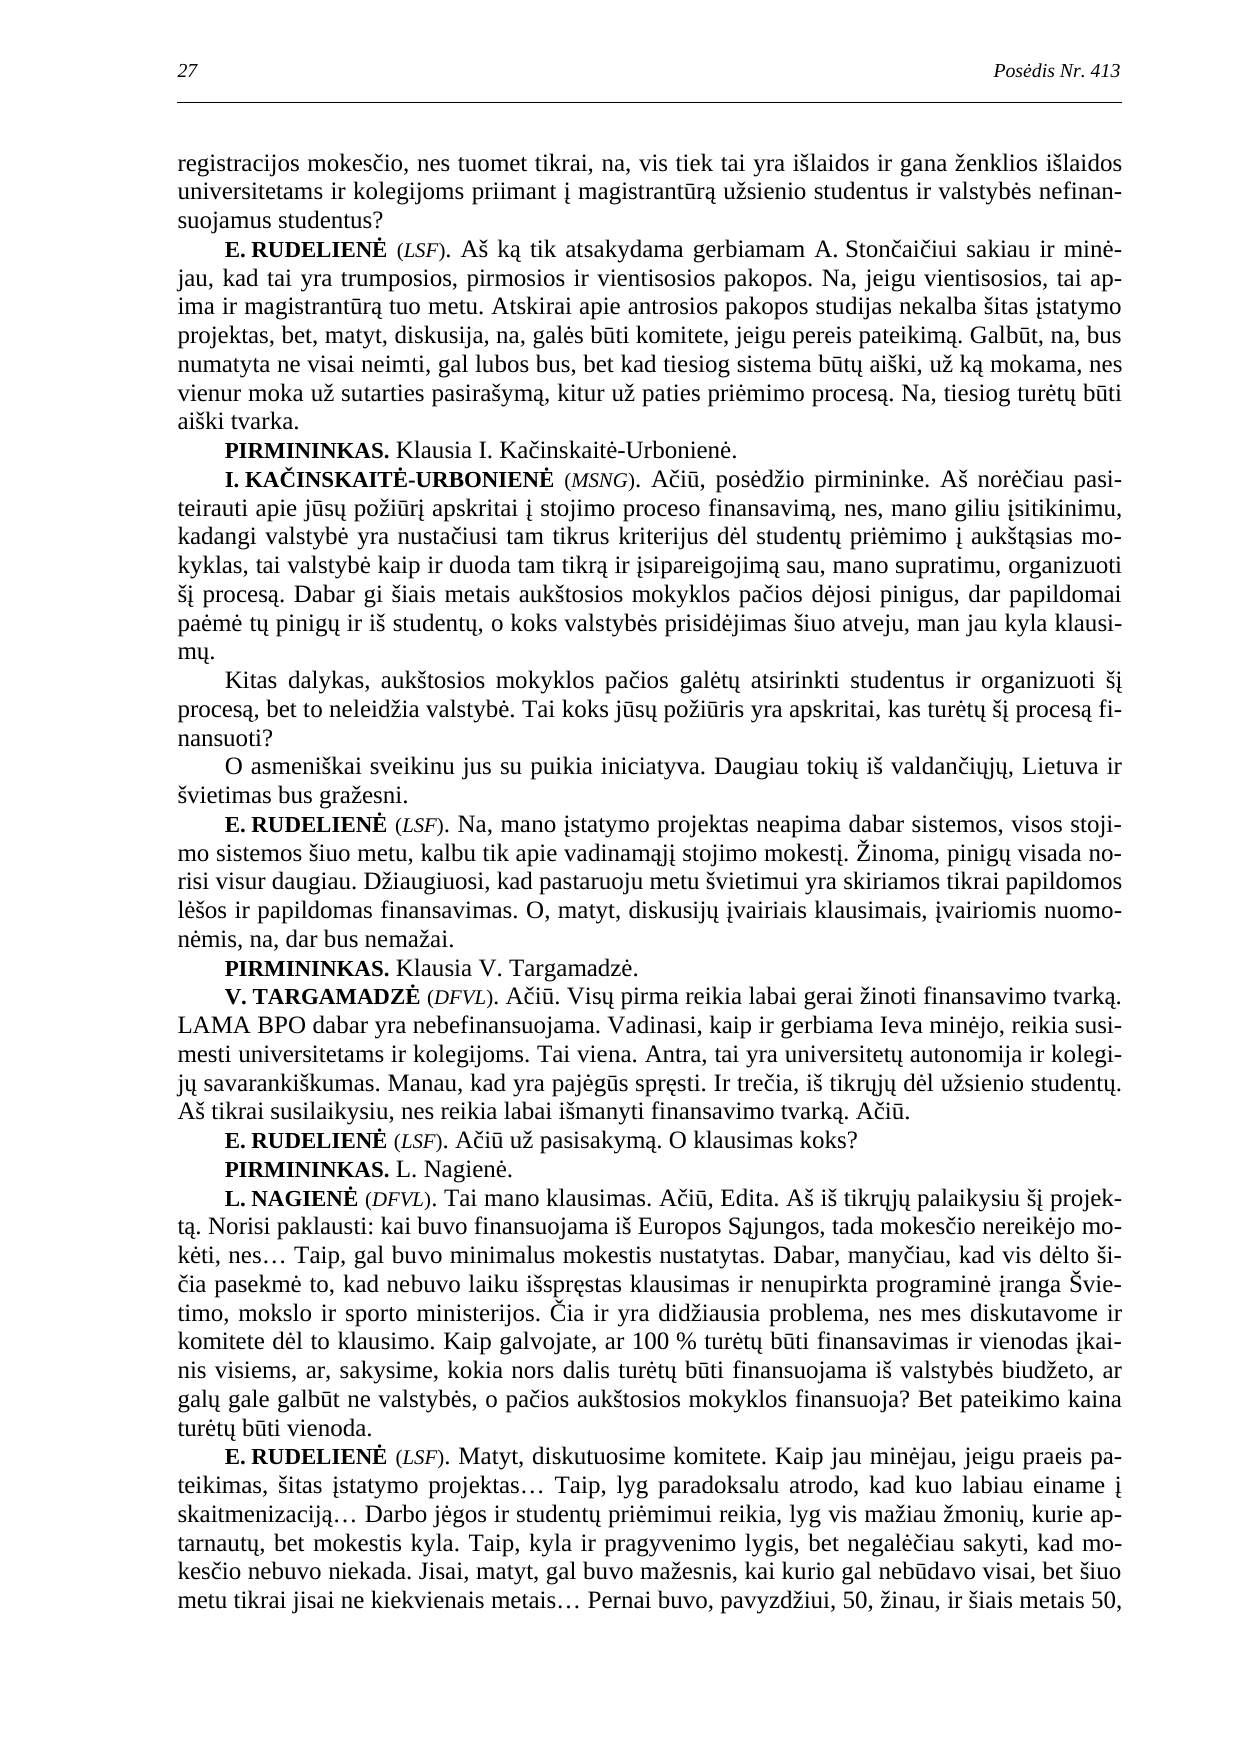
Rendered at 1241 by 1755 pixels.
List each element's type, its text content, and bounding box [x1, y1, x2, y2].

text O as­me­niš­kai svei­ki­nu jus su pui­kia ini­cia­ty­va. Dau­giau to­kių iš val­dan­čių­jų, Lie­tu­va ir švie­ti­mas bus gra­žes­ni. [177, 751, 1122, 809]
text L. NAGIENĖ (DFVL). Tai ma­no klau­si­mas. Ačiū, Edi­ta. Aš iš tik­rų­jų pa­lai­ky­siu šį pro­jek­tą. No­ri­si pa­klaus­ti: kai bu­vo fi­nan­suo­ja­ma iš Eu­ro­pos Są­jun­gos, ta­da mo­kes­čio ne­rei­kė­jo mo­kė­ti, nes… Taip, gal bu­vo mi­ni­ma­lus mo­kes­tis nu­sta­ty­tas. Da­bar, ma­ny­čiau, kad vis dėl­to ši­čia pa­sek­mė to, kad ne­bu­vo lai­ku iš­spręs­tas klau­si­mas ir ne­nu­pirk­ta pro­gra­mi­nė įran­ga Švie­timo, moks­lo ir spor­to mi­nis­te­ri­jos. Čia ir yra di­džiau­sia pro­ble­ma, nes mes dis­ku­ta­vo­me ir ko­mi­te­te dėl to klau­si­mo. Kaip gal­vo­ja­te, ar 100 % tu­rė­tų bū­ti fi­nan­sa­vi­mas ir vie­no­das įkai­nis vi­siems, ar, sa­ky­si­me, ko­kia nors da­lis tu­rė­tų bū­ti fi­nan­suo­ja­ma iš vals­ty­bės biu­dže­to, ar ga­lų ga­le gal­būt ne vals­ty­bės, o pa­čios aukš­to­sios mo­kyk­los fi­nan­suo­ja? Bet pa­tei­ki­mo kai­na tu­rė­tų bū­ti vie­no­da. [177, 1183, 1122, 1441]
text I. KAČINSKAITĖ-URBONIENĖ (MSNG). Ačiū, po­sė­džio pir­mi­nin­ke. Aš no­rė­čiau pa­si­tei­rau­ti apie jū­sų po­žiū­rį ap­skri­tai į sto­ji­mo pro­ce­so fi­nan­sa­vi­mą, nes, ma­no gi­liu įsi­ti­ki­ni­mu, ka­dan­gi vals­ty­bė yra nu­sta­čiu­si tam tik­rus kri­te­ri­jus dėl stu­den­tų pri­ėmi­mo į aukš­tą­sias mo­kyk­las, tai vals­ty­bė kaip ir duo­da tam tik­rą ir įsi­pa­rei­go­ji­mą sau, ma­no su­pra­ti­mu, or­ga­ni­zuo­ti šį pro­ce­są. Da­bar gi šiais me­tais aukš­to­sios mo­kyk­los pa­čios dė­jo­si pi­ni­gus, dar pa­pil­do­mai pa­ėmė tų pi­ni­gų ir iš stu­den­tų, o koks vals­ty­bės pri­si­dė­ji­mas šiuo at­ve­ju, man jau ky­la klau­si­mų. [177, 464, 1122, 665]
text V. TARGAMADZĖ (DFVL). Ačiū. Vi­sų pir­ma rei­kia la­bai ge­rai ži­no­ti fi­nan­sa­vi­mo tvar­ką. LAMA BPO da­bar yra ne­be­fi­nan­suo­ja­ma. Va­di­na­si, kaip ir ger­bia­ma Ie­va mi­nė­jo, rei­kia su­si­mes­ti uni­ver­si­te­tams ir ko­le­gi­joms. Tai vie­na. An­tra, tai yra uni­ver­si­te­tų au­to­no­mi­ja ir ko­le­gi­jų sa­va­ran­kiš­ku­mas. Ma­nau, kad yra pa­jė­gūs spręs­ti. Ir tre­čia, iš tik­rų­jų dėl už­sie­nio stu­den­tų. Aš tik­rai su­si­lai­ky­siu, nes rei­kia la­bai iš­ma­ny­ti fi­nan­sa­vi­mo tvar­ką. Ačiū. [177, 981, 1122, 1125]
text PIRMININKAS. Klau­sia V. Tar­ga­ma­dzė. [177, 953, 1122, 981]
text re­gist­ra­ci­jos mo­kes­čio, nes tuo­met tik­rai, na, vis tiek tai yra iš­lai­dos ir ga­na žen­klios iš­lai­dos uni­ver­si­te­tams ir ko­le­gi­joms pri­imant į ma­gist­ran­tū­rą už­sie­nio stu­den­tus ir vals­ty­bės ne­fi­nan­suo­ja­mus stu­den­tus? [177, 148, 1122, 234]
text PIRMININKAS. Klau­sia I. Ka­čins­kai­tė-Ur­bo­nie­nė. [177, 435, 1122, 464]
text Ki­tas da­ly­kas, aukš­to­sios mo­kyk­los pa­čios ga­lė­tų at­si­rink­ti stu­den­tus ir or­ga­ni­zuo­ti šį pro­ce­są, bet to ne­lei­džia vals­ty­bė. Tai koks jū­sų po­žiū­ris yra ap­skri­tai, kas tu­rė­tų šį pro­ce­są fi­nan­suo­ti? [177, 665, 1122, 751]
text E. RUDELIENĖ (LSF). Na, ma­no įsta­ty­mo pro­jek­tas ne­ap­ima da­bar sis­te­mos, vi­sos sto­ji­mo sis­te­mos šiuo me­tu, kal­bu tik apie va­di­na­mą­jį sto­ji­mo mo­kes­tį. Ži­no­ma, pi­ni­gų vi­sa­da no­ri­si vi­sur dau­giau. Džiau­giuo­si, kad pas­ta­ruo­ju me­tu švie­ti­mui yra ski­ria­mos tik­rai pa­pil­do­mos lė­šos ir pa­pil­do­mas fi­nan­sa­vi­mas. O, ma­tyt, dis­ku­si­jų įvai­riais klau­si­mais, įvai­rio­mis nuo­mo­nė­mis, na, dar bus ne­ma­žai. [177, 809, 1122, 953]
text E. RUDELIENĖ (LSF). Aš ką tik at­sa­ky­da­ma ger­bia­mam A. Ston­čai­čiui sa­kiau ir mi­nė­jau, kad tai yra trum­po­sios, pir­mo­sios ir vien­ti­so­sios pa­ko­pos. Na, jei­gu vien­ti­so­sios, tai ap­ima ir ma­gist­ran­tū­rą tuo me­tu. At­ski­rai apie ant­ro­sios pa­ko­pos stu­di­jas ne­kal­ba ši­tas įsta­ty­mo pro­jek­tas, bet, ma­tyt, dis­ku­si­ja, na, ga­lės bū­ti ko­mi­te­te, jei­gu per­eis pa­tei­ki­mą. Gal­būt, na, bus nu­ma­ty­ta ne vi­sai ne­im­ti, gal lu­bos bus, bet kad tie­siog sis­te­ma bū­tų aiš­ki, už ką mo­ka­ma, nes vie­nur mo­ka už su­tar­ties pa­si­ra­šy­mą, ki­tur už pa­ties pri­ėmi­mo pro­ce­są. Na, tie­siog tu­rė­tų bū­ti aiš­ki tvar­ka. [177, 234, 1122, 435]
text E. RUDELIENĖ (LSF). Ačiū už pa­si­sa­ky­mą. O klau­si­mas koks? [177, 1125, 1122, 1154]
text E. RUDELIENĖ (LSF). Ma­tyt, dis­ku­tuo­si­me ko­mi­te­te. Kaip jau mi­nė­jau, jei­gu pra­eis pa­tei­ki­mas, ši­tas įsta­ty­mo pro­jek­tas… Taip, lyg pa­ra­dok­sa­lu at­ro­do, kad kuo la­biau ei­na­me į skait­me­ni­za­ci­ją… Dar­bo jė­gos ir stu­den­tų pri­ėmi­mui rei­kia, lyg vis ma­žiau žmo­nių, ku­rie ap­tar­nau­tų, bet mo­kes­tis ky­la. Taip, ky­la ir pra­gy­ve­ni­mo ly­gis, bet ne­ga­lė­čiau sa­ky­ti, kad mo­kes­čio ne­bu­vo nie­ka­da. Ji­sai, ma­tyt, gal bu­vo ma­žes­nis, kai ku­rio gal ne­bū­da­vo vi­sai, bet šiuo me­tu tik­rai ji­sai ne kiek­vie­nais me­tais… Per­nai bu­vo, pa­vyz­džiui, 50, ži­nau, ir šiais me­tais 50, [177, 1441, 1122, 1614]
text PIRMININKAS. L. Na­gie­nė. [177, 1154, 1122, 1183]
